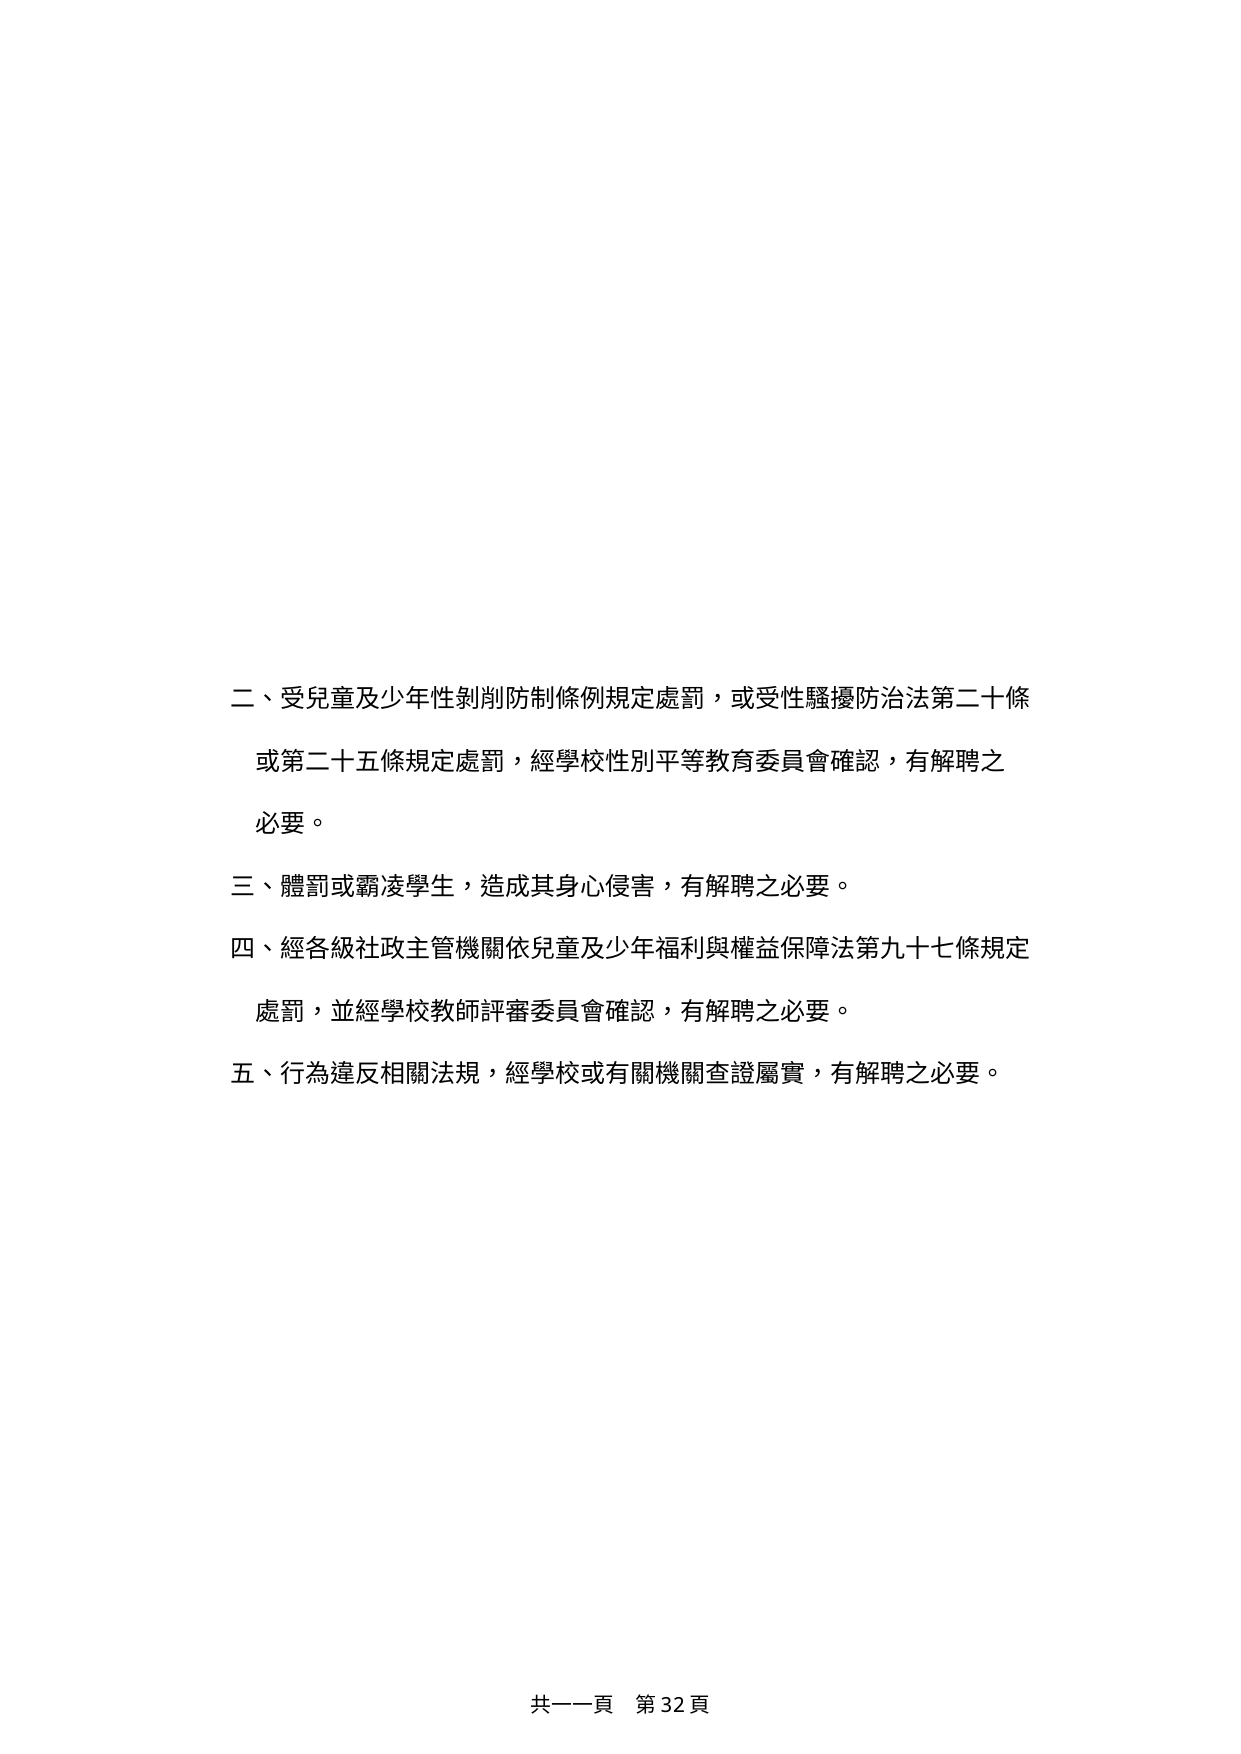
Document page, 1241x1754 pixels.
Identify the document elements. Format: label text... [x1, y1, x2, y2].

text 四、經各級社政主管機關依兒童及少年福利與權益保障法第九十七條規定 [118, 905, 1122, 967]
text 三、體罰或霸凌學生，造成其身心侵害，有解聘之必要。 [118, 842, 1122, 905]
text 五、行為違反相關法規，經學校或有關機關查證屬實，有解聘之必要。 [118, 1030, 1122, 1092]
text 或第二十五條規定處罰，經學校性別平等教育委員會確認，有解聘之 [118, 717, 1122, 780]
text 二、受兒童及少年性剝削防制條例規定處罰，或受性騷擾防治法第二十條 [118, 655, 1122, 717]
text 處罰，並經學校教師評審委員會確認，有解聘之必要。 [118, 967, 1122, 1030]
text 必要。 [118, 780, 1122, 842]
